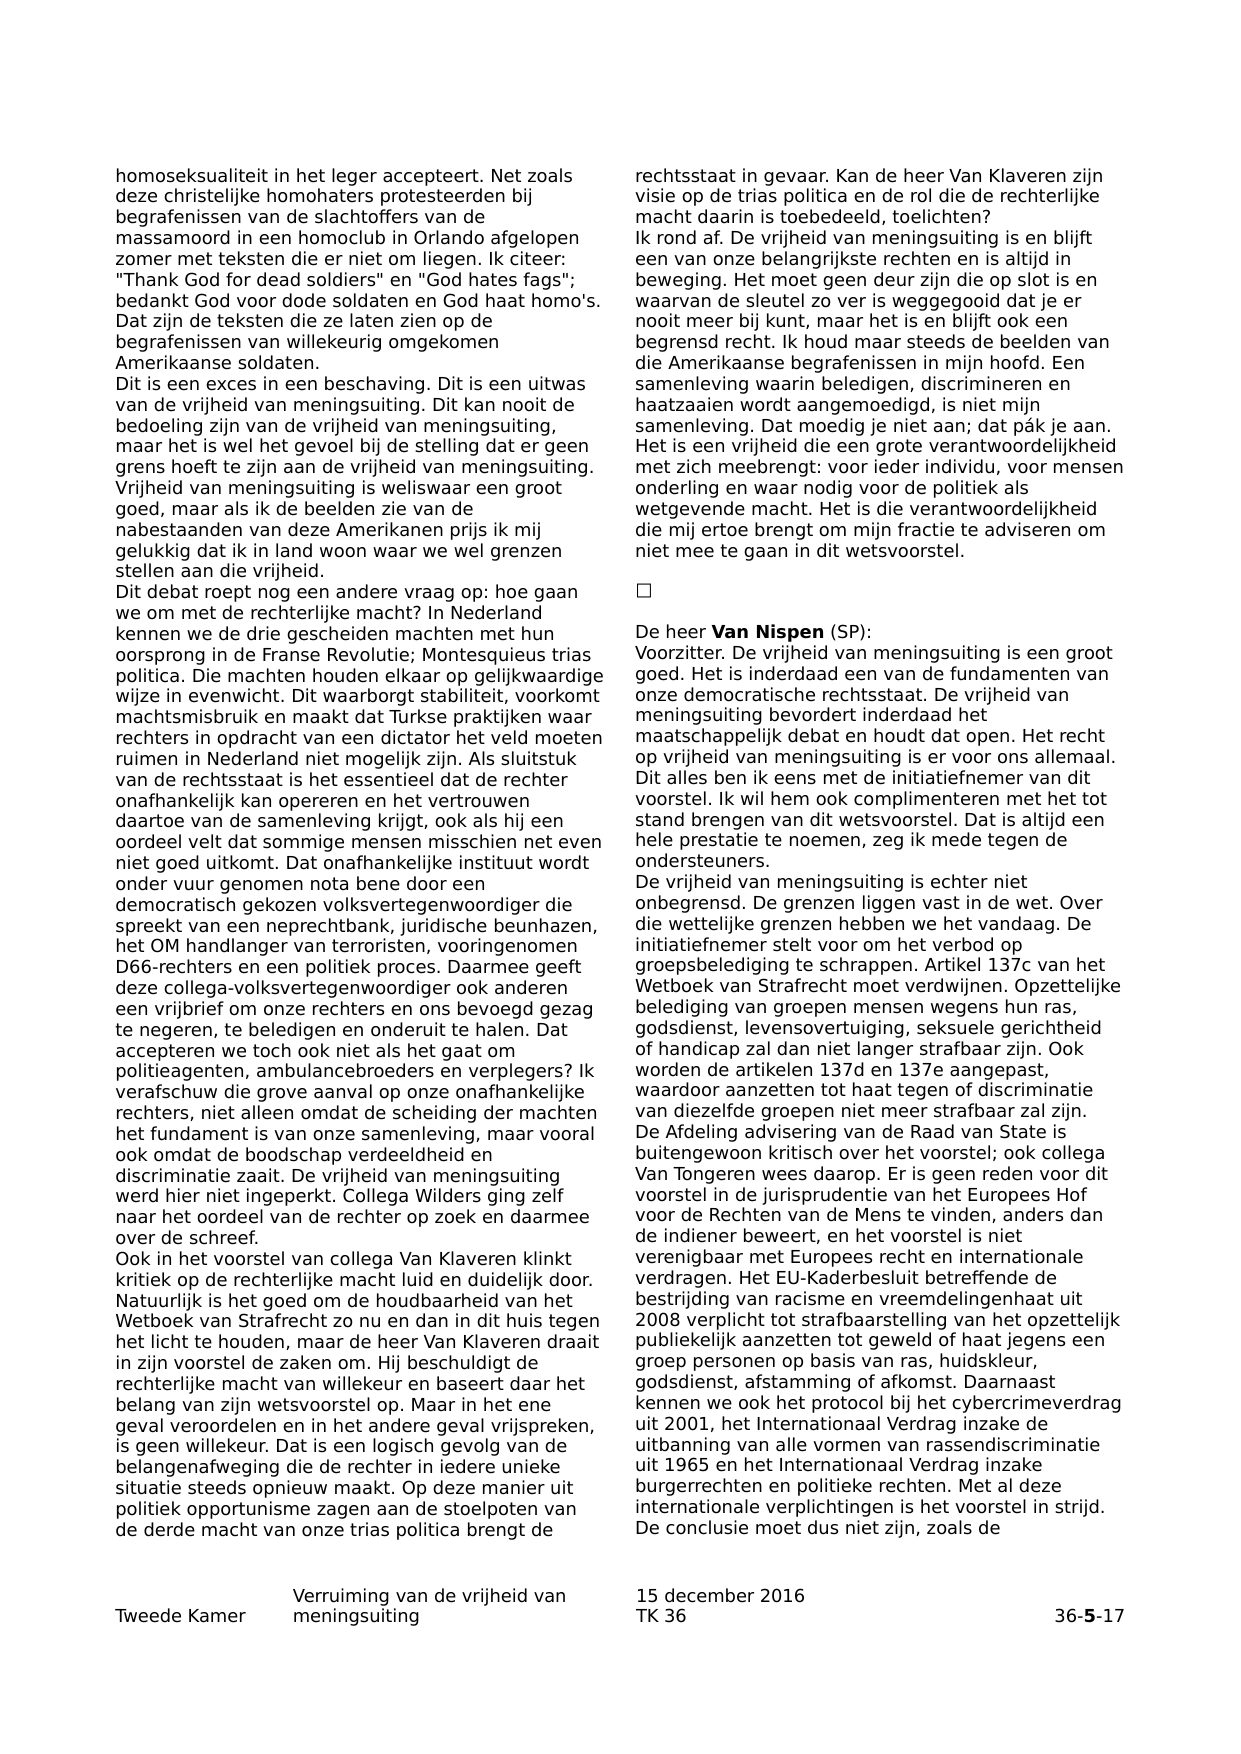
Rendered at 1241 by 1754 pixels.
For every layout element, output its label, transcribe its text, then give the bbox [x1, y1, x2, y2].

text De Afdeling advisering van de Raad van State is buitengewoon kritisch over het voorstel; ook collega Van Tongeren wees daarop. Er is geen reden voor dit voorstel in de jurisprudentie van het Europees Hof voor de Rechten van de Mens te vinden, anders dan de indiener beweert, en het voorstel is niet verenigbaar met Europees recht en internationale verdragen. Het EU-Kaderbesluit betreffende de bestrijding van racisme en vreemdelingenhaat uit 2008 verplicht tot strafbaarstelling van het opzettelijk publiekelijk aanzetten tot geweld of haat jegens een groep personen op basis van ras, huidskleur, godsdienst, afstamming of afkomst. Daarnaast kennen we ook het protocol bij het cybercrimeverdrag uit 2001, het Internationaal Verdrag inzake de uitbanning van alle vormen van rassendiscriminatie uit 1965 en het Internationaal Verdrag inzake burgerrechten en politieke rechten. Met al deze internationale verplichtingen is het voorstel in strijd. De conclusie moet dus niet zijn, zoals de [635, 1122, 1125, 1538]
text De heer Van Nispen (SP): [635, 622, 1125, 643]
text Dit debat roept nog een andere vraag op: hoe gaan we om met de rechterlijke macht? In Nederland kennen we de drie gescheiden machten met hun oorsprong in de Franse Revolutie; Montesquieus trias politica. Die machten houden elkaar op gelijkwaardige wijze in evenwicht. Dit waarborgt stabiliteit, voorkomt machtsmisbruik en maakt dat Turkse praktijken waar rechters in opdracht van een dictator het veld moeten ruimen in Nederland niet mogelijk zijn. Als sluitstuk van de rechtsstaat is het essentieel dat de rechter onafhankelijk kan opereren en het vertrouwen daartoe van de samenleving krijgt, ook als hij een oordeel velt dat sommige mensen misschien net even niet goed uitkomt. Dat onafhankelijke instituut wordt onder vuur genomen nota bene door een democratisch gekozen volksvertegenwoordiger die spreekt van een neprechtbank, juridische beunhazen, het OM handlanger van terroristen, vooringenomen D66-rechters en een politiek proces. Daarmee geeft deze collega-volksvertegenwoordiger ook anderen een vrijbrief om onze rechters en ons bevoegd gezag te negeren, te beledigen en onderuit te halen. Dat accepteren we toch ook niet als het gaat om politieagenten, ambulancebroeders en verplegers? Ik verafschuw die grove aanval op onze onafhankelijke rechters, niet alleen omdat de scheiding der machten het fundament is van onze samenleving, maar vooral ook omdat de boodschap verdeeldheid en discriminatie zaait. De vrijheid van meningsuiting werd hier niet ingeperkt. Collega Wilders ging zelf naar het oordeel van de rechter op zoek en daarmee over de schreef. [115, 582, 605, 1249]
text Voorzitter. De vrijheid van meningsuiting is een groot goed. Het is inderdaad een van de fundamenten van onze democratische rechtsstaat. De vrijheid van meningsuiting bevordert inderdaad het maatschappelijk debat en houdt dat open. Het recht op vrijheid van meningsuiting is er voor ons allemaal. Dit alles ben ik eens met de initiatiefnemer van dit voorstel. Ik wil hem ook complimenteren met het tot stand brengen van dit wetsvoorstel. Dat is altijd een hele prestatie te noemen, zeg ik mede tegen de ondersteuners. [635, 643, 1125, 872]
text homoseksualiteit in het leger accepteert. Net zoals deze christelijke homohaters protesteerden bij begrafenissen van de slachtoffers van de massamoord in een homoclub in Orlando afgelopen zomer met teksten die er niet om liegen. Ik citeer: "Thank God for dead soldiers" en "God hates fags"; bedankt God voor dode soldaten en God haat homo's. Dat zijn de teksten die ze laten zien op de begrafenissen van willekeurig omgekomen Amerikaanse soldaten. [115, 165, 605, 374]
text Ik rond af. De vrijheid van meningsuiting is en blijft een van onze belangrijkste rechten en is altijd in beweging. Het moet geen deur zijn die op slot is en waarvan de sleutel zo ver is weggegooid dat je er nooit meer bij kunt, maar het is en blijft ook een begrensd recht. Ik houd maar steeds de beelden van die Amerikaanse begrafenissen in mijn hoofd. Een samenleving waarin beledigen, discrimineren en haatzaaien wordt aangemoedigd, is niet mijn samenleving. Dat moedig je niet aan; dat pák je aan. Het is een vrijheid die een grote verantwoordelijkheid met zich meebrengt: voor ieder individu, voor mensen onderling en waar nodig voor de politiek als wetgevende macht. Het is die verantwoordelijkheid die mij ertoe brengt om mijn fractie te adviseren om niet mee te gaan in dit wetsvoorstel. [635, 228, 1125, 561]
text ⬜ [635, 581, 1125, 602]
text Ook in het voorstel van collega Van Klaveren klinkt kritiek op de rechterlijke macht luid en duidelijk door. Natuurlijk is het goed om de houdbaarheid van het Wetboek van Strafrecht zo nu en dan in dit huis tegen het licht te houden, maar de heer Van Klaveren draait in zijn voorstel de zaken om. Hij beschuldigt de rechterlijke macht van willekeur en baseert daar het belang van zijn wetsvoorstel op. Maar in het ene geval veroordelen en in het andere geval vrijspreken, is geen willekeur. Dat is een logisch gevolg van de belangenafweging die de rechter in iedere unieke situatie steeds opnieuw maakt. Op deze manier uit politiek opportunisme zagen aan de stoelpoten van de derde macht van onze trias politica brengt de [115, 1249, 605, 1540]
text rechtsstaat in gevaar. Kan de heer Van Klaveren zijn visie op de trias politica en de rol die de rechterlijke macht daarin is toebedeeld, toelichten? [635, 165, 1125, 228]
text De vrijheid van meningsuiting is echter niet onbegrensd. De grenzen liggen vast in de wet. Over die wettelijke grenzen hebben we het vandaag. De initiatiefnemer stelt voor om het verbod op groepsbelediging te schrappen. Artikel 137c van het Wetboek van Strafrecht moet verdwijnen. Opzettelijke belediging van groepen mensen wegens hun ras, godsdienst, levensovertuiging, seksuele gerichtheid of handicap zal dan niet langer strafbaar zijn. Ook worden de artikelen 137d en 137e aangepast, waardoor aanzetten tot haat tegen of discriminatie van diezelfde groepen niet meer strafbaar zal zijn. [635, 872, 1125, 1122]
text Dit is een exces in een beschaving. Dit is een uitwas van de vrijheid van meningsuiting. Dit kan nooit de bedoeling zijn van de vrijheid van meningsuiting, maar het is wel het gevoel bij de stelling dat er geen grens hoeft te zijn aan de vrijheid van meningsuiting. Vrijheid van meningsuiting is weliswaar een groot goed, maar als ik de beelden zie van de nabestaanden van deze Amerikanen prijs ik mij gelukkig dat ik in land woon waar we wel grenzen stellen aan die vrijheid. [115, 374, 605, 582]
